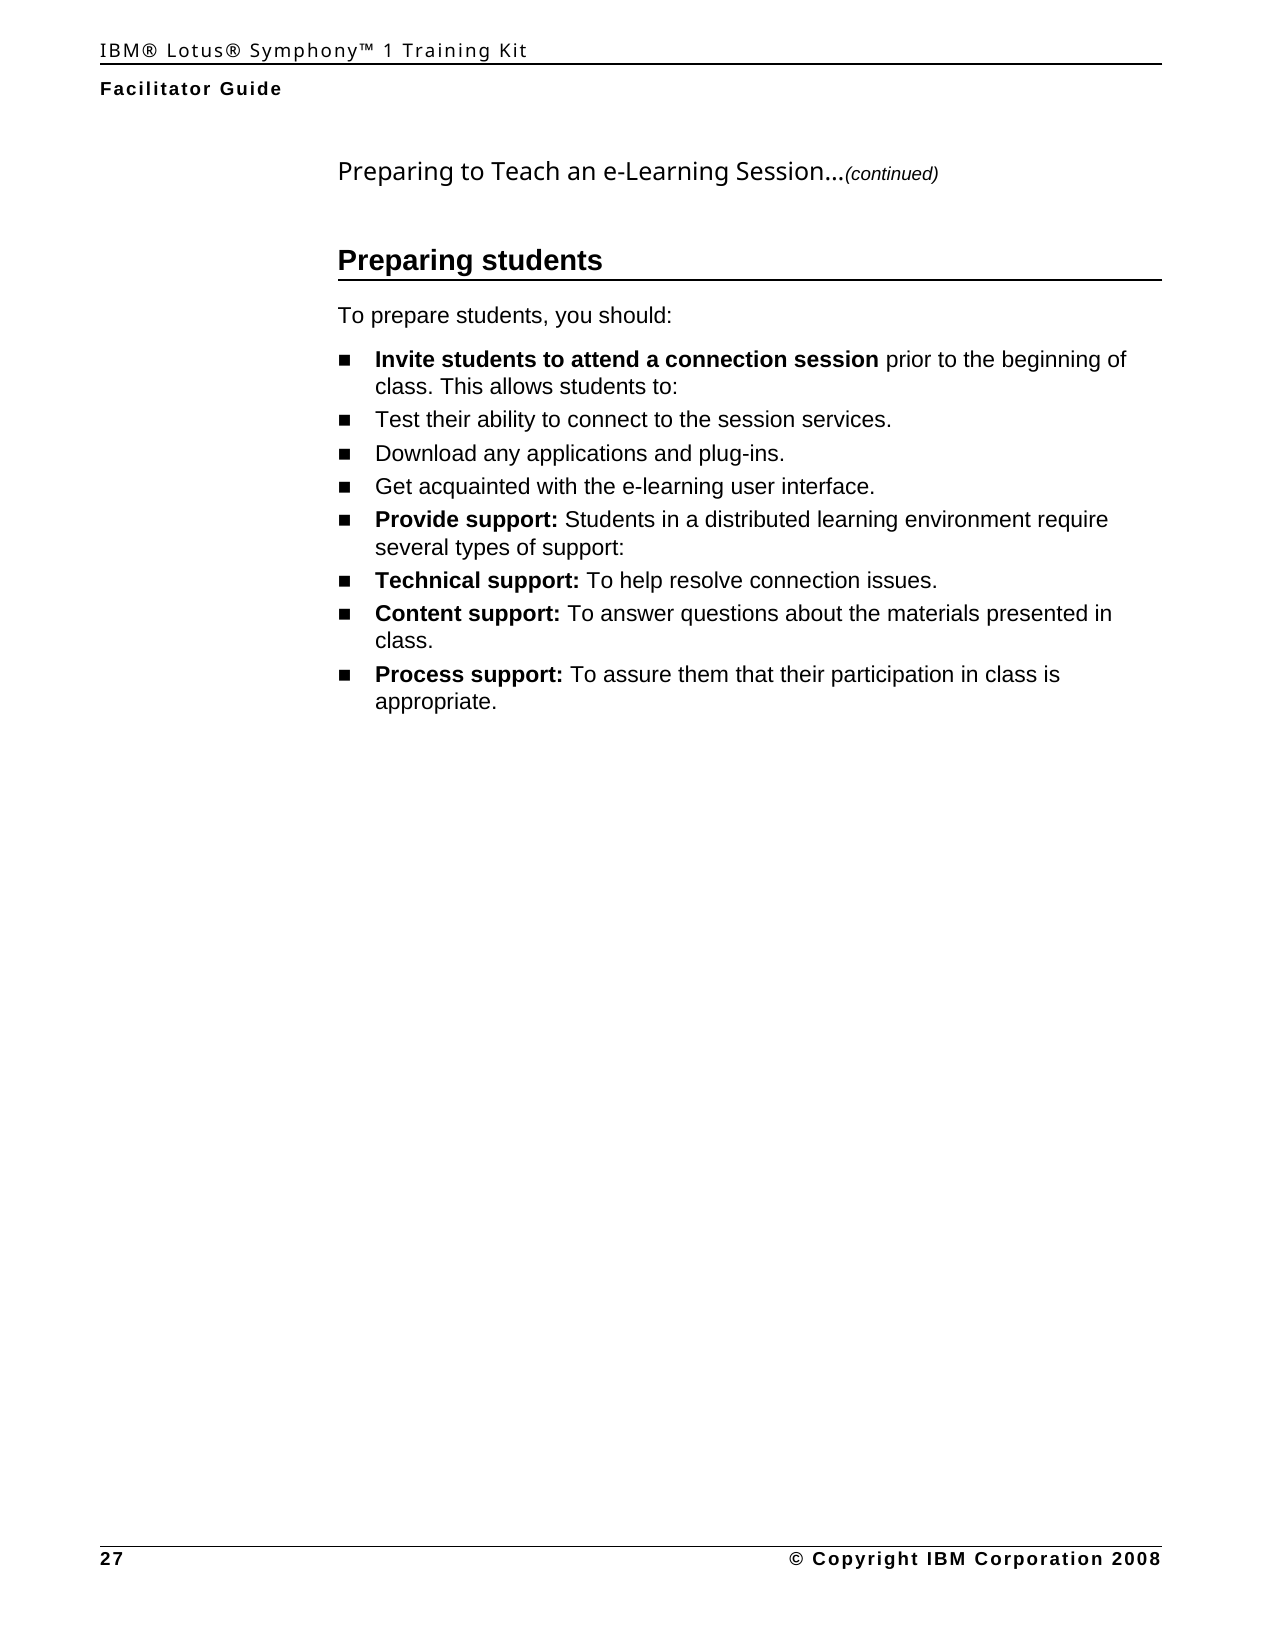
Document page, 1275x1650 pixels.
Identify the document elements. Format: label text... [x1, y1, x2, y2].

list Process support: To assure them that their participation in class is appropriate. [337, 660, 1162, 714]
list Download any applications and plug-ins. [337, 439, 1162, 467]
list Invite students to attend a connection session prior to the beginning of class. This allows students to: [337, 346, 1162, 400]
list Test their ability to connect to the session services. [337, 406, 1162, 433]
list Provide support: Students in a distributed learning environment require several types of support: [337, 506, 1162, 560]
text To prepare students, you should: [337, 302, 1162, 329]
text Preparing students [337, 242, 1162, 281]
list Technical support: To help resolve connection issues. [337, 567, 1162, 594]
text Preparing to Teach an e-Learning Session…(continued) [337, 150, 1162, 187]
list Get acquainted with the e-learning user interface. [337, 473, 1162, 500]
list Content support: To answer questions about the materials presented in class. [337, 600, 1162, 654]
